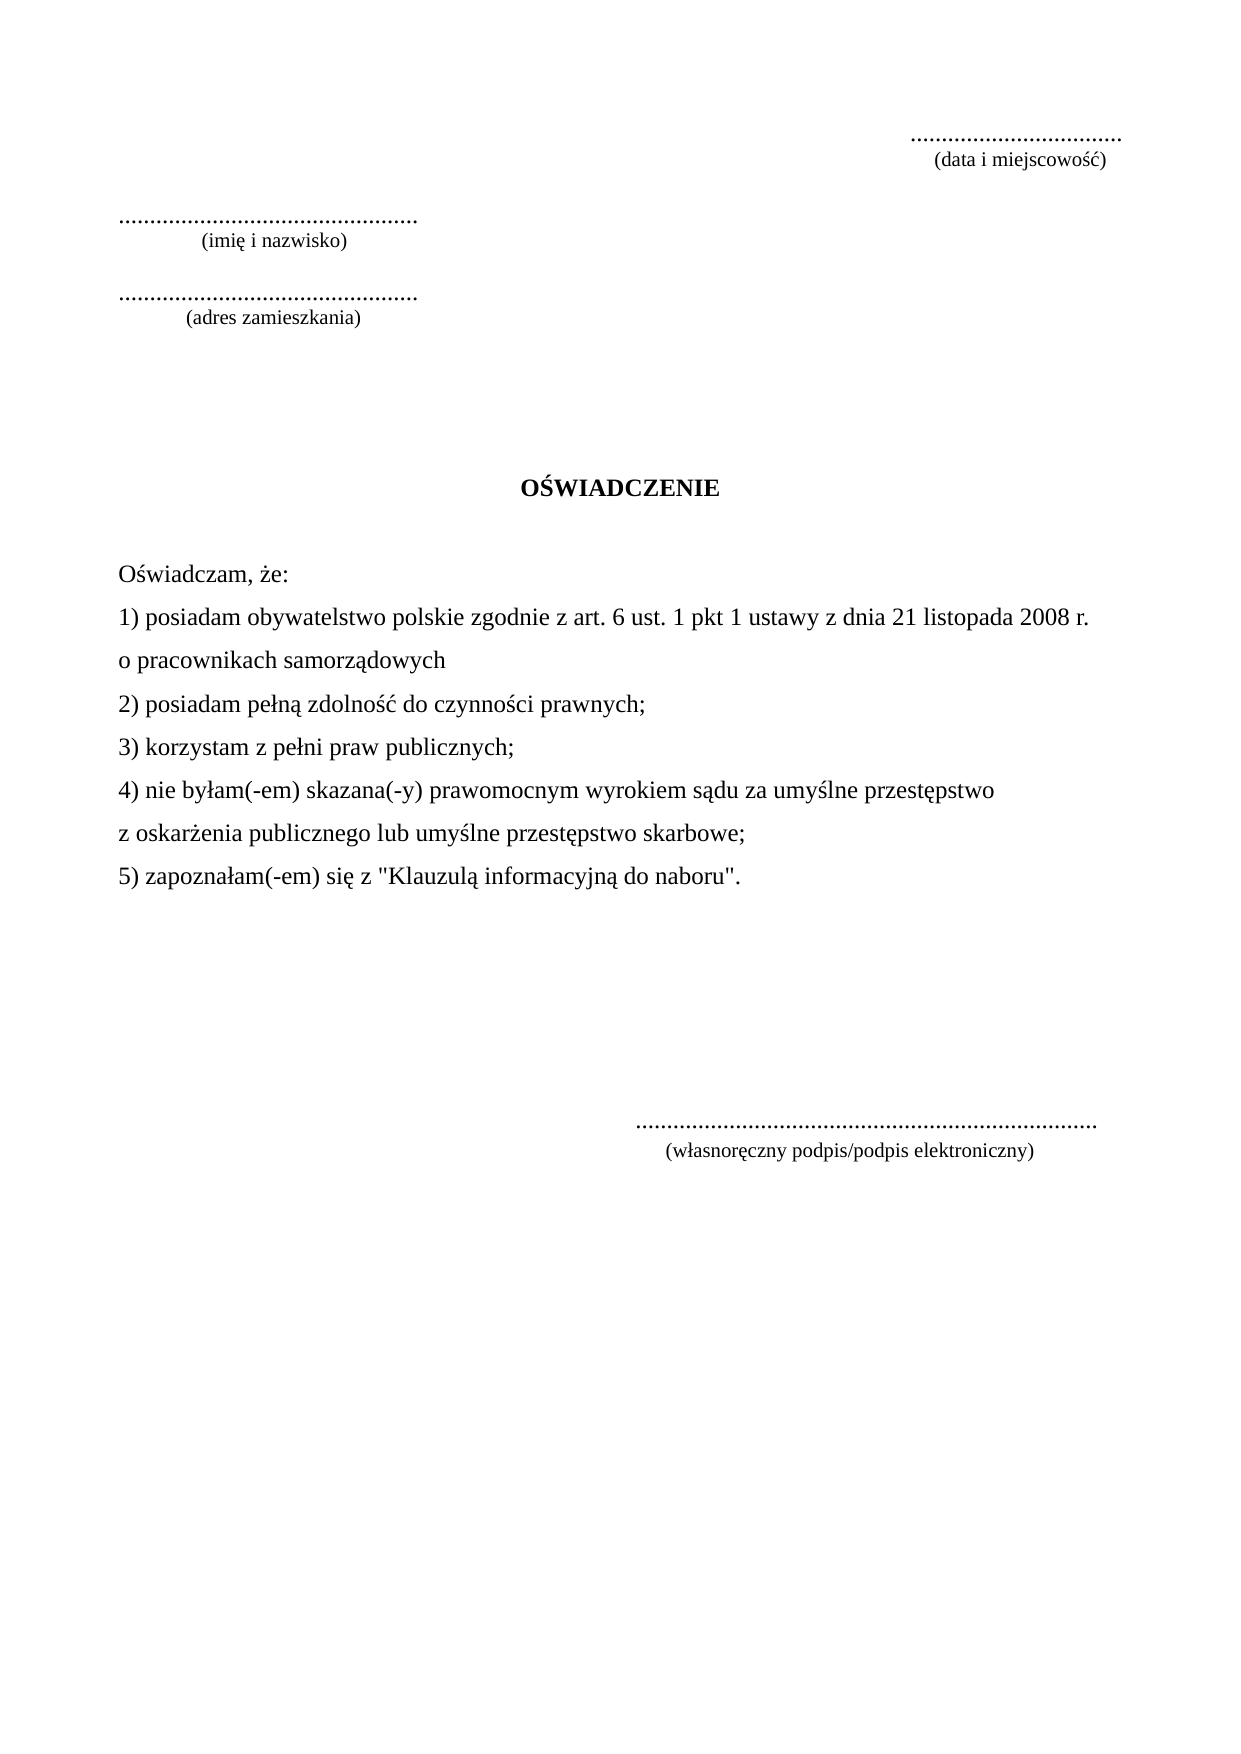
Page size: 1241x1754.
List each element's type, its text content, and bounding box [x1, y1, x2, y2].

text OŚWIADCZENIE [118, 473, 1122, 502]
text 2) posiadam pełną zdolność do czynności prawnych; [118, 689, 1122, 717]
text (imię i nazwisko) [118, 228, 1122, 252]
text 4) nie byłam(-em) skazana(-y) prawomocnym wyrokiem sądu za umyślne przestępstwo z oskarżenia publicznego lub umyślne przestępstwo skarbowe; [118, 775, 1122, 847]
text 3) korzystam z pełni praw publicznych; [118, 732, 1122, 761]
text (własnoręczny podpis/podpis elektroniczny) [118, 1134, 1122, 1163]
text .................................. [118, 118, 1122, 147]
text .......................................................................... [118, 1106, 1122, 1134]
text 5) zapoznałam(-em) się z "Klauzulą informacyjną do naboru". [118, 861, 1122, 890]
text (adres zamieszkania) [118, 305, 1122, 329]
text ................................................ [118, 200, 1122, 228]
text ................................................ [118, 277, 1122, 305]
text (data i miejscowość) [118, 147, 1122, 171]
text 1) posiadam obywatelstwo polskie zgodnie z art. 6 ust. 1 pkt 1 ustawy z dnia 21 listopada 2008 r. o pracownikach samorządowych [118, 602, 1122, 674]
text Oświadczam, że: [118, 559, 1122, 588]
